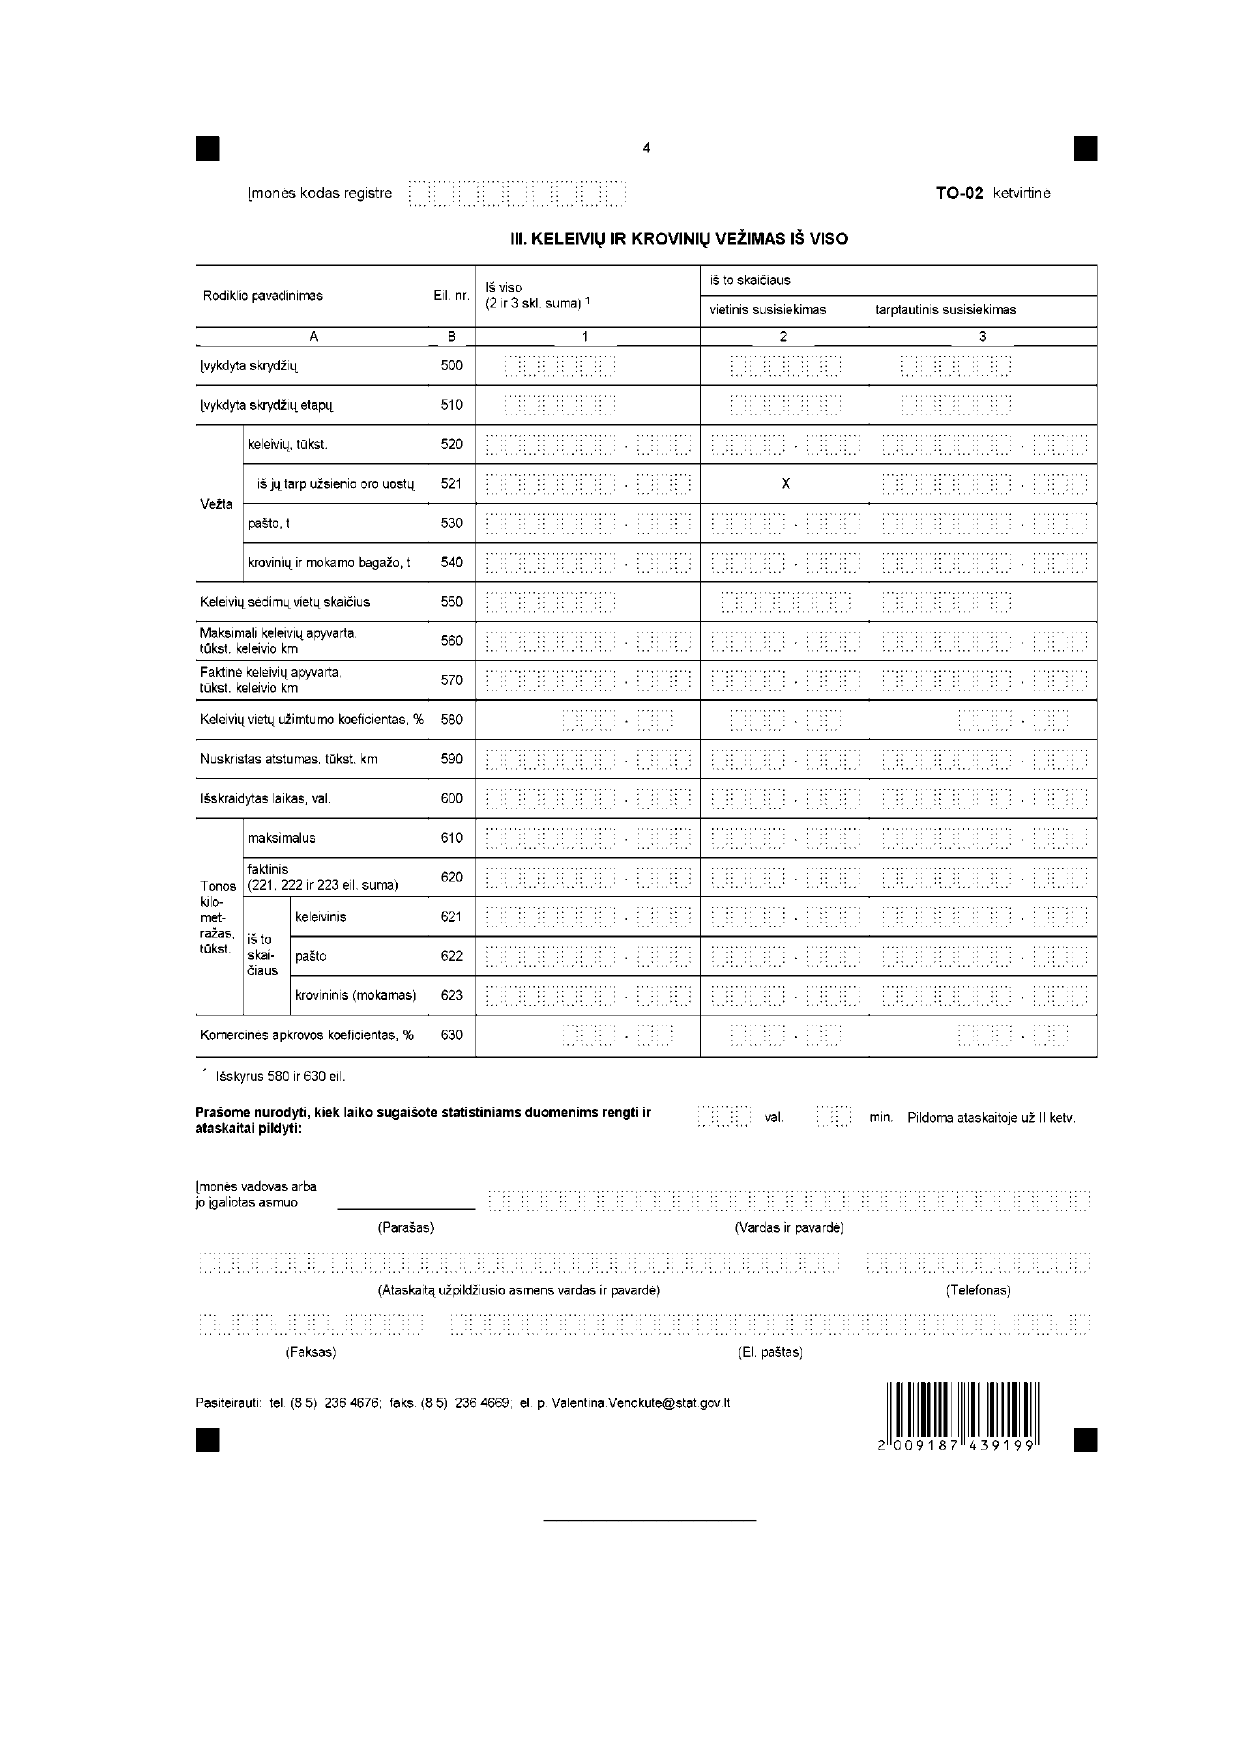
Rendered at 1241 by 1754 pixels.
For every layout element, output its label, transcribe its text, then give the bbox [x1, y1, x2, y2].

text _________________ [177, 1495, 1122, 1524]
